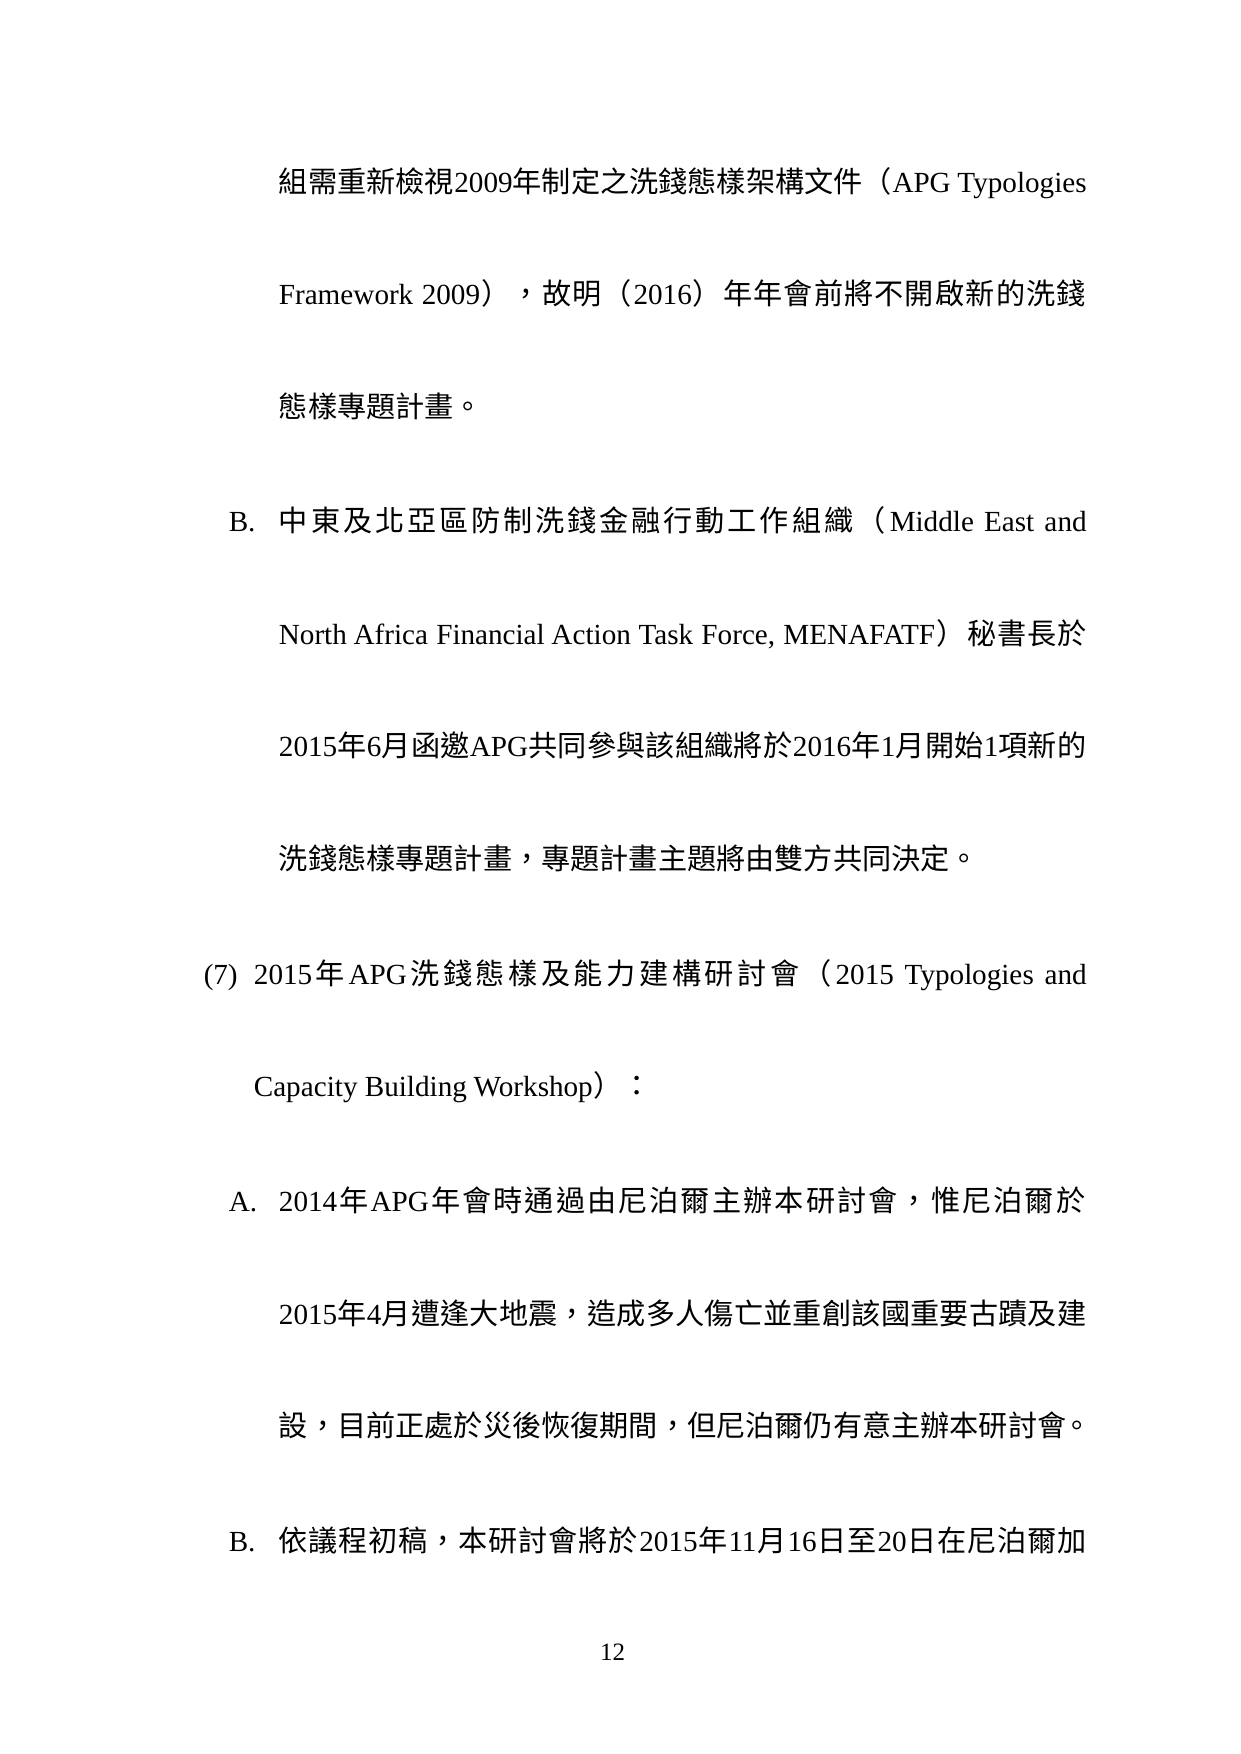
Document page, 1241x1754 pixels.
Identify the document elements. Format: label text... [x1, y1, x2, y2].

list 組需重新檢視2009年制定之洗錢態樣架構文件（APG Typologies Framework 2009），故明（2016）年年會前將不開啟新的洗錢態樣專題計畫。 [228, 142, 1087, 442]
list 依議程初稿，本研討會將於2015年11月16日至20日在尼泊爾加德滿都（Kathmandu, Nepal）舉行，第1日為會員大會及公開討論，第2日至第4日為分組研討會，第5日為能力建構。議題包括： [228, 1501, 1087, 1576]
list 2015年APG洗錢態樣及能力建構研討會（2015 Typologies and Capacity Building Workshop）： [203, 934, 1087, 1122]
list 中東及北亞區防制洗錢金融行動工作組織（Middle East and North Africa Financial Action Task Force, MENAFATF）秘書長於2015年6月函邀APG共同參與該組織將於2016年1月開始1項新的洗錢態樣專題計畫，專題計畫主題將由雙方共同決定。 [228, 482, 1087, 894]
list 2014年APG年會時通過由尼泊爾主辦本研討會，惟尼泊爾於2015年4月遭逢大地震，造成多人傷亡並重創該國重要古蹟及建設，目前正處於災後恢復期間，但尼泊爾仍有意主辦本研討會。 [228, 1161, 1087, 1461]
